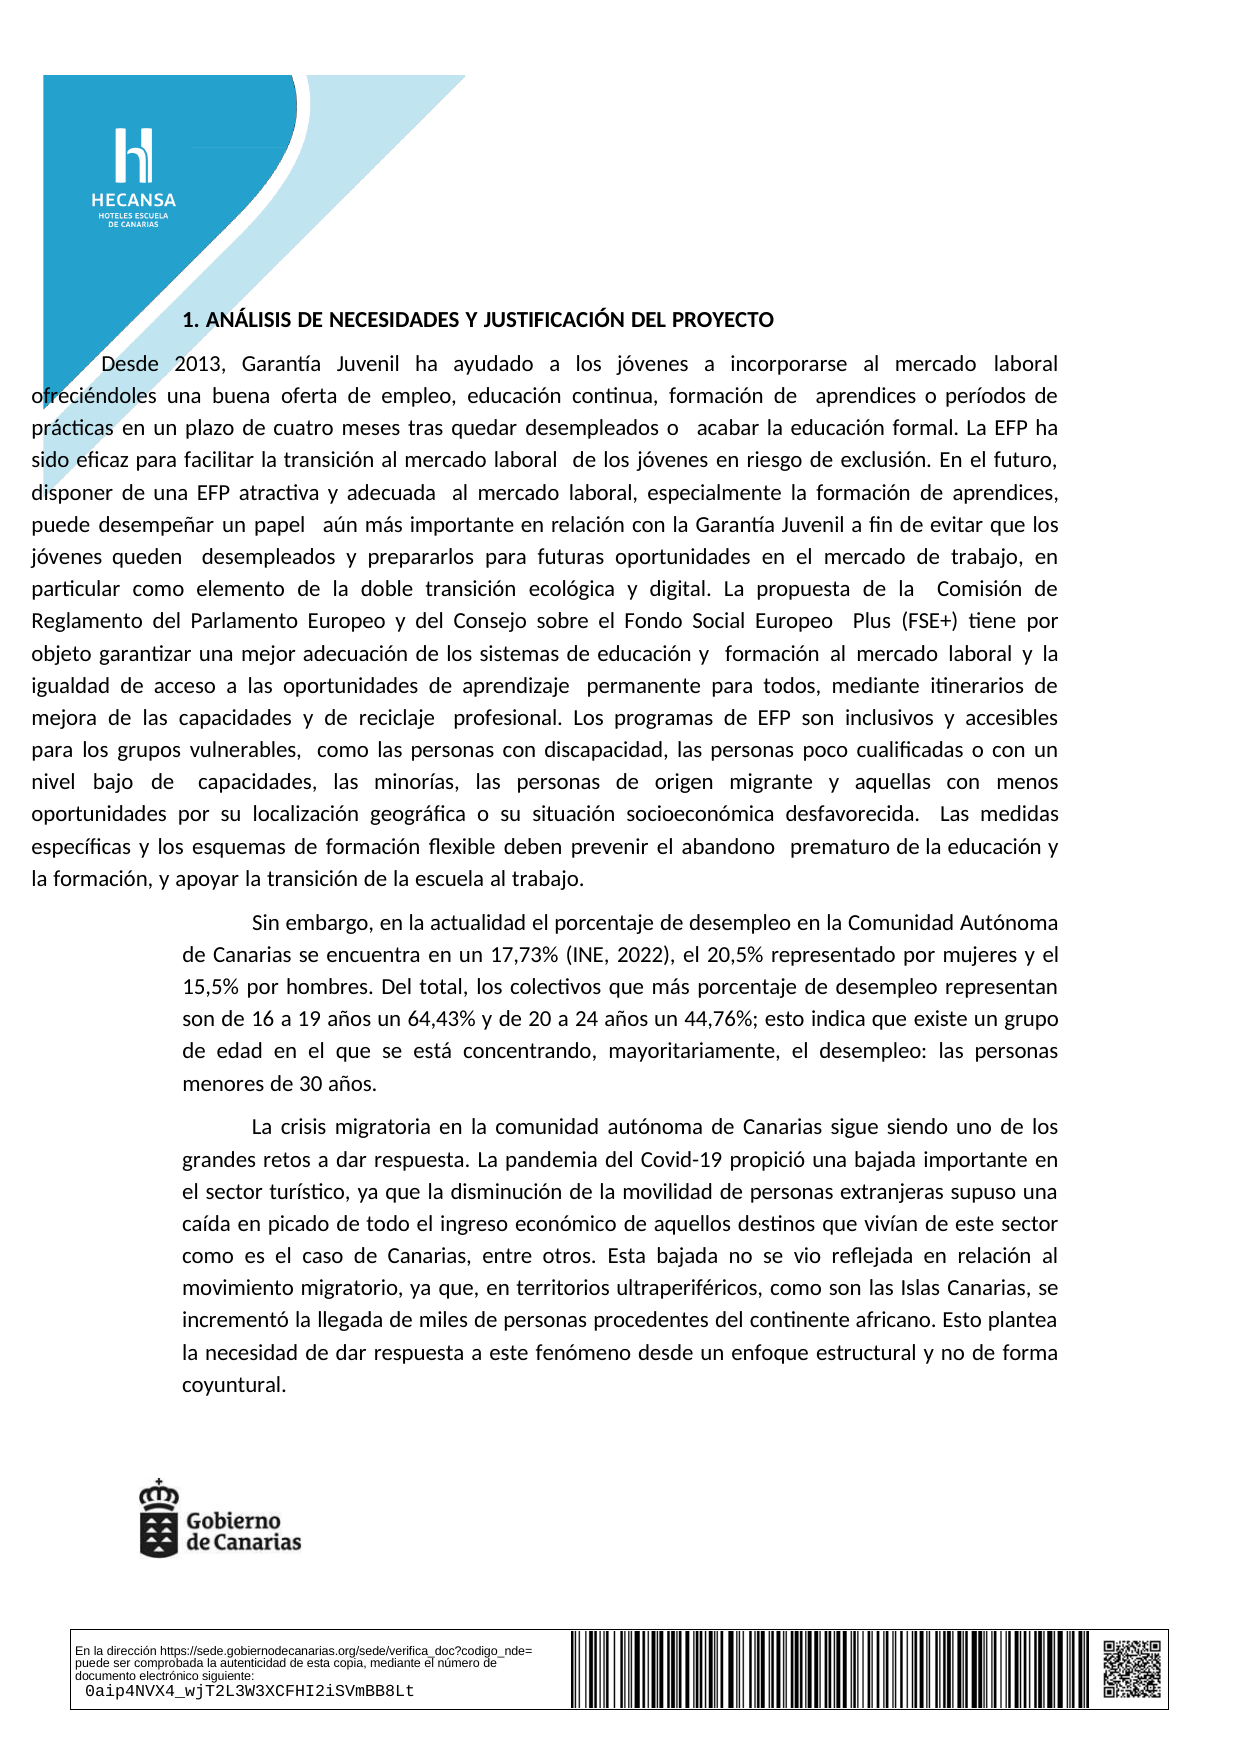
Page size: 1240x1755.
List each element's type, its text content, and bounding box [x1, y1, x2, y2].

text Sin embargo, en la actualidad el porcentaje de desempleo en la Comunidad Autónoma de Canarias se encuentra en un 17,73% (INE, 2022), el 20,5% representado por mujeres y el 15,5% por hombres. Del total, los colectivos que más porcentaje de desempleo representan son de 16 a 19 años un 64,43% y de 20 a 24 años un 44,76%; esto indica que existe un grupo de edad en el que se está concentrando, mayoritariamente, el desempleo: las personas menores de 30 años. [182, 908, 1059, 1097]
text La crisis migratoria en la comunidad autónoma de Canarias sigue siendo uno de los grandes retos a dar respuesta. La pandemia del Covid-19 propició una bajada importante en el sector turístico, ya que la disminución de la movilidad de personas extranjeras supuso una caída en picado de todo el ingreso económico de aquellos destinos que vivían de este sector como es el caso de Canarias, entre otros. Esta bajada no se vio reflejada en relación al movimiento migratorio, ya que, en territorios ultraperiféricos, como son las Islas Canarias, se incrementó la llegada de miles de personas procedentes del continente africano. Esto plantea la necesidad de dar respuesta a este fenómeno desde un enfoque estructural y no de forma coyuntural. [182, 1112, 1058, 1398]
table_cell 26 [43, 349, 191, 496]
subtitle Desde 2013, Garantía Juvenil ha ayudado a los jóvenes a incorporarse al mercado laboral ofreciéndoles una buena oferta de empleo, educación continua, formación de aprendices o períodos de prácticas en un plazo de cuatro meses tras quedar desempleados o acabar la educación formal. La EFP ha sido eficaz para facilitar la transición al mercado laboral de los jóvenes en riesgo de exclusión. En el futuro, disponer de una EFP atractiva y adecuada al mercado laboral, especialmente la formación de aprendices, puede desempeñar un papel aún más importante en relación con la Garantía Juvenil a fin de evitar que los jóvenes queden desempleados y prepararlos para futuras oportunidades en el mercado de trabajo, en particular como elemento de la doble transición ecológica y digital. La propuesta de la Comisión de Reglamento del Parlamento Europeo y del Consejo sobre el Fondo Social Europeo Plus (FSE+) tiene por objeto garantizar una mejor adecuación de los sistemas de educación y formación al mercado laboral y la igualdad de acceso a las oportunidades de aprendizaje permanente para todos, mediante itinerarios de mejora de las capacidades y de reciclaje profesional. Los programas de EFP son inclusivos y accesibles para los grupos vulnerables, como las personas con discapacidad, las personas poco cualificadas o con un nivel bajo de capacidades, las minorías, las personas de origen migrante y aquellas con menos oportunidades por su localización geográfica o su situación socioeconómica desfavorecida. Las medidas específicas y los esquemas de formación flexible deben prevenir el abandono prematuro de la educación y la formación, y apoyar la transición de la escuela al trabajo. [31, 349, 1059, 892]
list ANÁLISIS DE NECESIDADES Y JUSTIFICACIÓN DEL PROYECTO [209, 305, 1181, 333]
table_cell 25 [182, 305, 235, 333]
